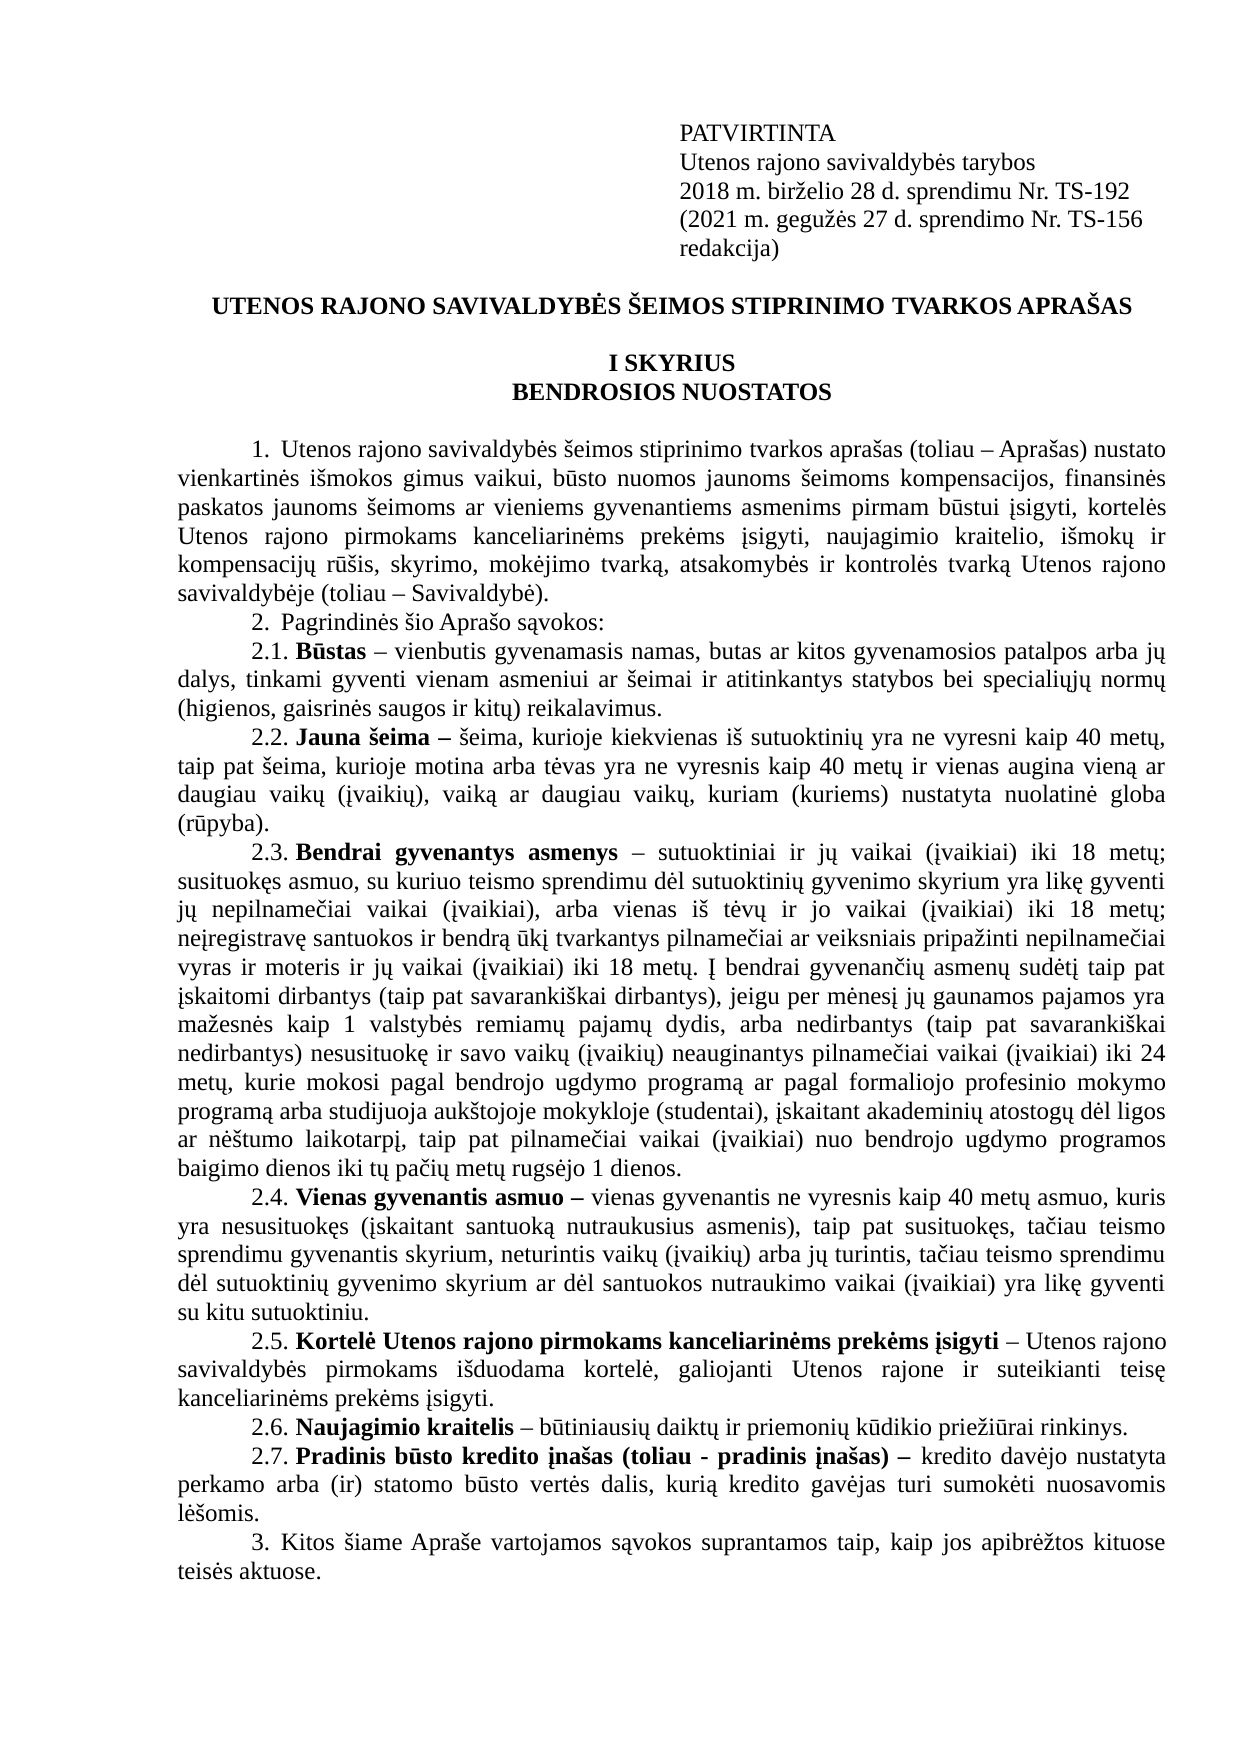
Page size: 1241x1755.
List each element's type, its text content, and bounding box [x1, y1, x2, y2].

text Utenos rajono savivaldybės ŠEIMOS STIPRINIMO TVARKOS APRAŠAS [177, 291, 1167, 319]
text 2.3. Bendrai gyvenantys asmenys – sutuoktiniai ir jų vaikai (įvaikiai) iki 18 metų; susituokęs asmuo, su kuriuo teismo sprendimu dėl sutuoktinių gyvenimo skyrium yra likę gyventi jų nepilnamečiai vaikai (įvaikiai), arba vienas iš tėvų ir jo vaikai (įvaikiai) iki 18 metų; neįregistravę santuokos ir bendrą ūkį tvarkantys pilnamečiai ar veiksniais pripažinti nepilnamečiai vyras ir moteris ir jų vaikai (įvaikiai) iki 18 metų. Į bendrai gyvenančių asmenų sudėtį taip pat įskaitomi dirbantys (taip pat savarankiškai dirbantys), jeigu per mėnesį jų gaunamos pajamos yra mažesnės kaip 1 valstybės remiamų pajamų dydis, arba nedirbantys (taip pat savarankiškai nedirbantys) nesusituokę ir savo vaikų (įvaikių) neauginantys pilnamečiai vaikai (įvaikiai) iki 24 metų, kurie mokosi pagal bendrojo ugdymo programą ar pagal formaliojo profesinio mokymo programą arba studijuoja aukštojoje mokykloje (studentai), įskaitant akademinių atostogų dėl ligos ar nėštumo laikotarpį, taip pat pilnamečiai vaikai (įvaikiai) nuo bendrojo ugdymo programos baigimo dienos iki tų pačių metų rugsėjo 1 dienos. [177, 837, 1167, 1182]
text BENDROSIOS NUOSTATOS [177, 377, 1167, 406]
text 2.5. Kortelė Utenos rajono pirmokams kanceliarinėms prekėms įsigyti – Utenos rajono savivaldybės pirmokams išduodama kortelė, galiojanti Utenos rajone ir suteikianti teisę kanceliarinėms prekėms įsigyti. [177, 1326, 1167, 1412]
text PATVIRTINTA [679, 118, 1167, 147]
text (2021 m. gegužės 27 d. sprendimo Nr. TS-156 [679, 204, 1167, 233]
text 1. Utenos rajono savivaldybės šeimos stiprinimo tvarkos aprašas (toliau – Aprašas) nustato vienkartinės išmokos gimus vaikui, būsto nuomos jaunoms šeimoms kompensacijos, finansinės paskatos jaunoms šeimoms ar vieniems gyvenantiems asmenims pirmam būstui įsigyti, kortelės Utenos rajono pirmokams kanceliarinėms prekėms įsigyti, naujagimio kraitelio, išmokų ir kompensacijų rūšis, skyrimo, mokėjimo tvarką, atsakomybės ir kontrolės tvarką Utenos rajono savivaldybėje (toliau – Savivaldybė). [177, 434, 1167, 607]
text 2. Pagrindinės šio Aprašo sąvokos: [177, 607, 1167, 636]
text 2.6. Naujagimio kraitelis – būtiniausių daiktų ir priemonių kūdikio priežiūrai rinkinys. [177, 1412, 1167, 1441]
text I SKYRIUS [177, 348, 1167, 377]
text 2.7. Pradinis būsto kredito įnašas (toliau - pradinis įnašas) – kredito davėjo nustatyta perkamo arba (ir) statomo būsto vertės dalis, kurią kredito gavėjas turi sumokėti nuosavomis lėšomis. [177, 1441, 1167, 1527]
text 2018 m. birželio 28 d. sprendimu Nr. TS-192 [679, 176, 1167, 204]
text redakcija) [679, 233, 1167, 262]
text 2.4. Vienas gyvenantis asmuo – vienas gyvenantis ne vyresnis kaip 40 metų asmuo, kuris yra nesusituokęs (įskaitant santuoką nutraukusius asmenis), taip pat susituokęs, tačiau teismo sprendimu gyvenantis skyrium, neturintis vaikų (įvaikių) arba jų turintis, tačiau teismo sprendimu dėl sutuoktinių gyvenimo skyrium ar dėl santuokos nutraukimo vaikai (įvaikiai) yra likę gyventi su kitu sutuoktiniu. [177, 1182, 1167, 1326]
text 2.1. Būstas – vienbutis gyvenamasis namas, butas ar kitos gyvenamosios patalpos arba jų dalys, tinkami gyventi vienam asmeniui ar šeimai ir atitinkantys statybos bei specialiųjų normų (higienos, gaisrinės saugos ir kitų) reikalavimus. [177, 636, 1167, 722]
text 3. Kitos šiame Apraše vartojamos sąvokos suprantamos taip, kaip jos apibrėžtos kituose teisės aktuose. [177, 1527, 1167, 1584]
text Utenos rajono savivaldybės tarybos [679, 147, 1167, 176]
text 2.2. Jauna šeima – šeima, kurioje kiekvienas iš sutuoktinių yra ne vyresni kaip 40 metų, taip pat šeima, kurioje motina arba tėvas yra ne vyresnis kaip 40 metų ir vienas augina vieną ar daugiau vaikų (įvaikių), vaiką ar daugiau vaikų, kuriam (kuriems) nustatyta nuolatinė globa (rūpyba). [177, 722, 1167, 837]
